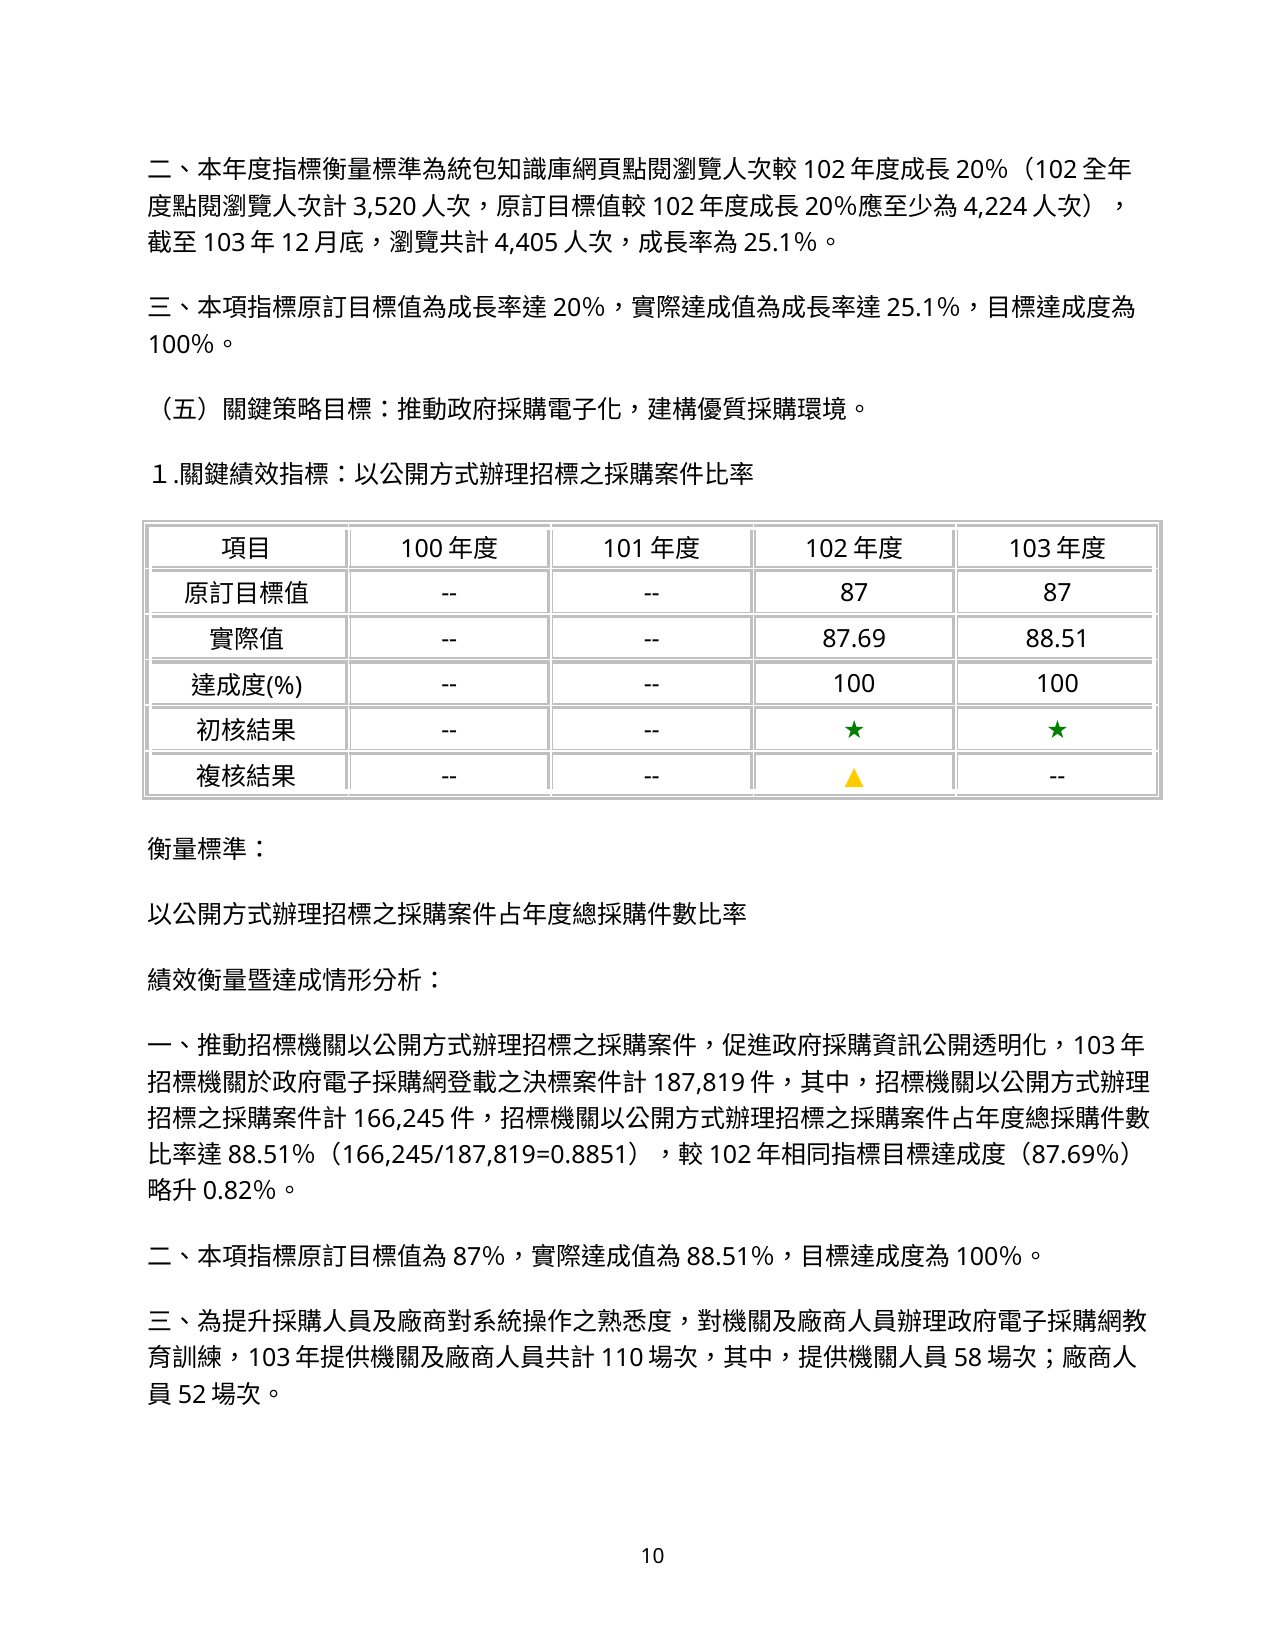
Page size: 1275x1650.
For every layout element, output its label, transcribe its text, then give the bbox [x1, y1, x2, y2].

table_cell -- [553, 618, 750, 657]
table_cell -- [553, 709, 750, 748]
table_cell 87.69 [756, 618, 952, 657]
table_cell 實際值 [145, 612, 348, 657]
table_cell -- [348, 749, 550, 794]
text 績效衡量暨達成情形分析： [148, 960, 1157, 997]
table_cell 達成度(%) [145, 657, 348, 703]
table_header 項目 [149, 527, 348, 566]
table_cell 88.51 [955, 612, 1159, 657]
subtitle （五）關鍵策略目標：推動政府採購電子化，建構優質採購環境。 [148, 389, 1157, 426]
table_header 100年度 [348, 522, 550, 566]
table_header 101年度 [550, 522, 753, 566]
table_header 102年度 [753, 522, 955, 566]
text 三、本項指標原訂目標值為成長率達20％，實際達成值為成長率達25.1％，目標達成度為100％。 [148, 288, 1157, 360]
table_cell -- [351, 572, 547, 612]
table_cell -- [553, 572, 750, 612]
subtitle １.關鍵績效指標：以公開方式辦理招標之採購案件比率 [148, 455, 1157, 491]
table_cell 87 [955, 566, 1159, 612]
table_cell 100 [756, 664, 952, 703]
table_cell -- [550, 749, 753, 794]
table_cell 100 [955, 657, 1159, 703]
text 二、本年度指標衡量標準為統包知識庫網頁點閱瀏覽人次較102年度成長20％（102全年度點閱瀏覽人次計3,520人次，原訂目標值較102年度成長20％應至少為4,224人次），截至103年12月底，瀏覽共計4,405人次，成長率為25.1％。 [148, 150, 1157, 259]
table_cell -- [351, 618, 547, 657]
table_cell 初核結果 [145, 703, 348, 748]
table_cell ★ [955, 703, 1159, 748]
table_cell ▲ [753, 749, 955, 794]
table_cell 複核結果 [145, 749, 348, 794]
table_cell 原訂目標值 [145, 566, 348, 612]
table_cell 87 [756, 572, 952, 612]
table_cell -- [955, 749, 1159, 794]
table_cell -- [351, 664, 547, 703]
table_header 103年度 [955, 522, 1159, 566]
text 衡量標準： [148, 829, 1157, 866]
table_cell -- [553, 664, 750, 703]
text 一、推動招標機關以公開方式辦理招標之採購案件，促進政府採購資訊公開透明化，103年招標機關於政府電子採購網登載之決標案件計187,819件，其中，招標機關以公開方式辦理招標之採購案件計166,245件，招標機關以公開方式辦理招標之採購案件占年度總採購件數比率達88.51％（166,245/187,819=0.8851），較102年相同指標目標達成度（87.69％）略升0.82％。 [148, 1026, 1157, 1207]
text 二、本項指標原訂目標值為87％，實際達成值為88.51％，目標達成度為100％。 [148, 1236, 1157, 1272]
table_cell ★ [756, 709, 952, 748]
text 以公開方式辦理招標之採購案件占年度總採購件數比率 [148, 895, 1157, 931]
text 三、為提升採購人員及廠商對系統操作之熟悉度，對機關及廠商人員辦理政府電子採購網教育訓練，103年提供機關及廠商人員共計110場次，其中，提供機關人員58場次；廠商人員52場次。 [148, 1302, 1157, 1410]
table_cell -- [351, 709, 547, 748]
